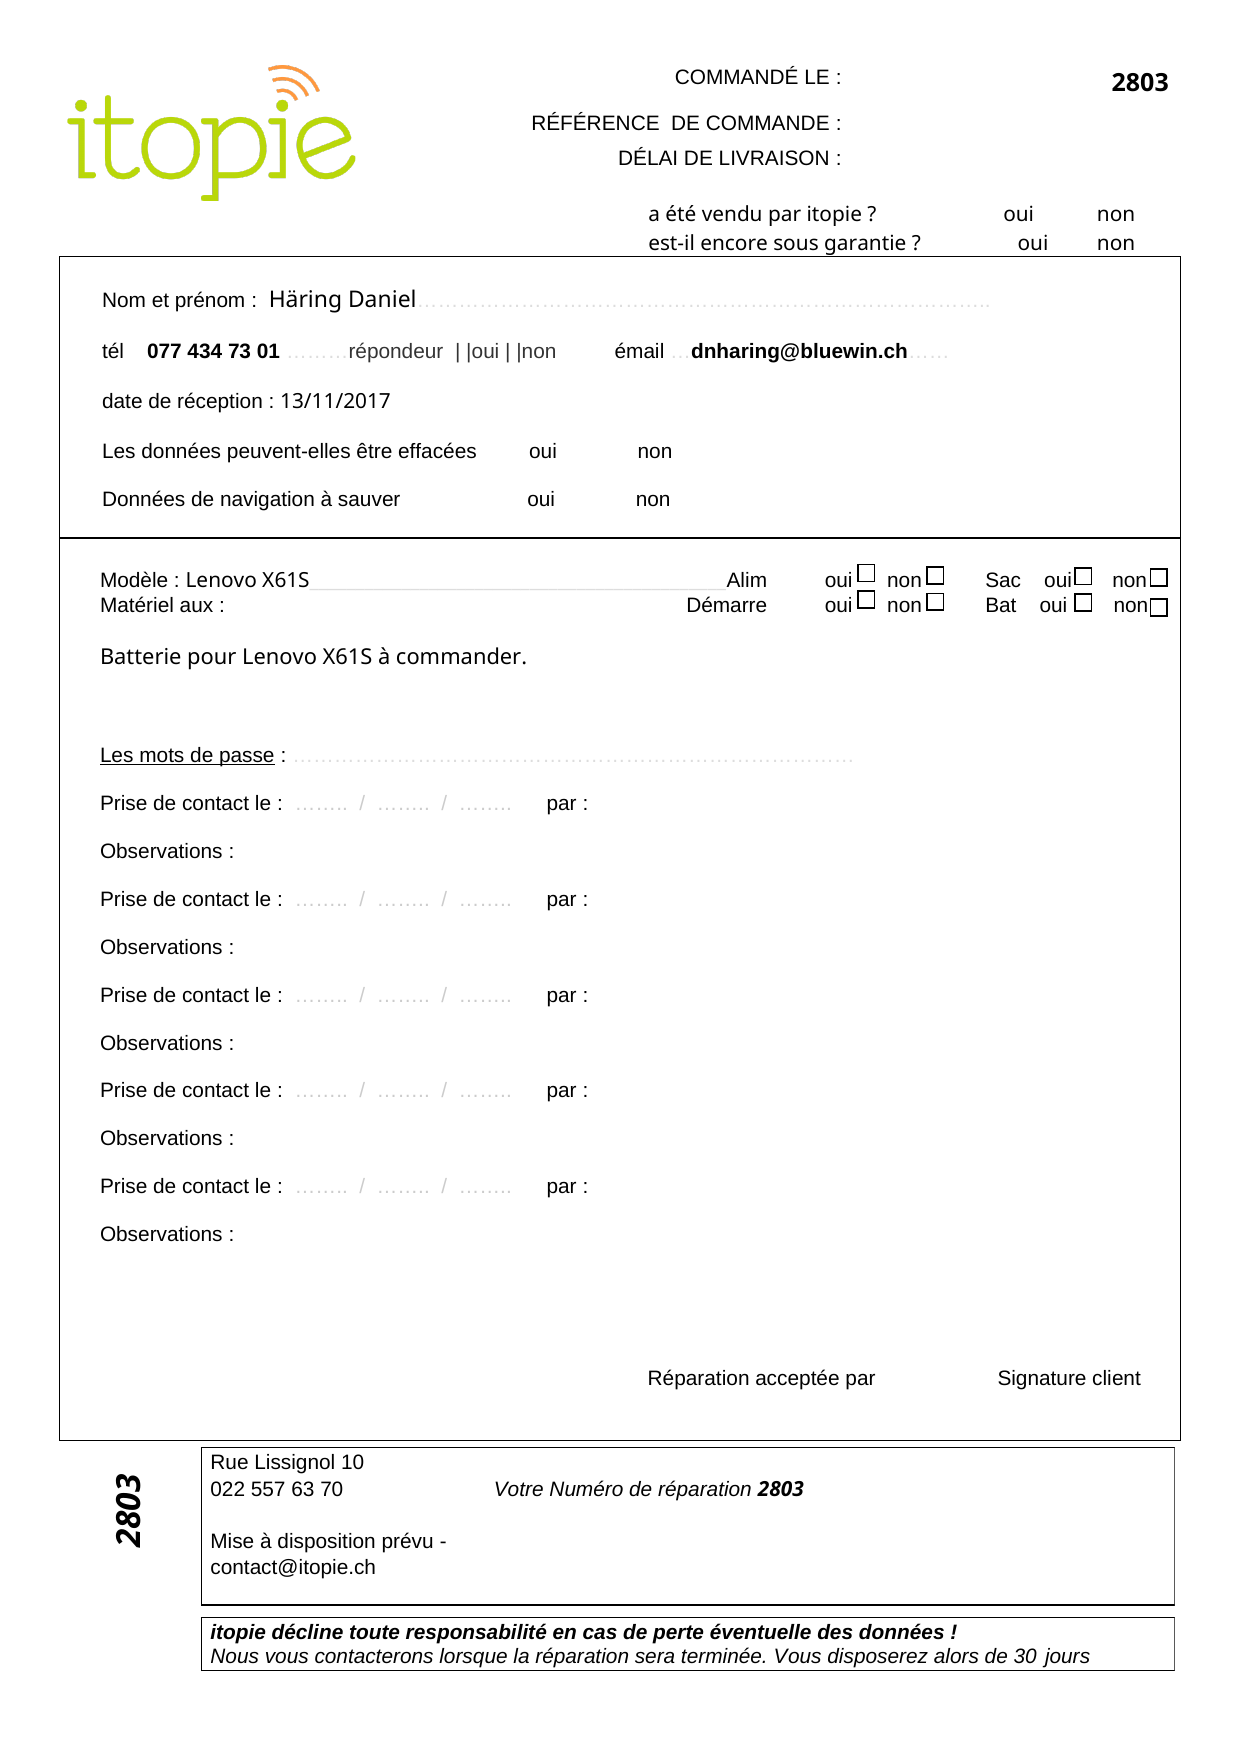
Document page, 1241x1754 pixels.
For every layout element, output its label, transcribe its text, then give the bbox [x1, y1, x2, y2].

text tél 077 434 73 01 ………répondeur | |oui | |non émail …dnharing@bluewin.ch…… [60, 335, 1180, 362]
text Observations : [60, 836, 1180, 863]
text Données de navigation à sauver oui non [60, 484, 1180, 511]
table_cell RÉFÉRENCE DE COMMANDE : [490, 105, 847, 140]
table_cell [847, 140, 1180, 175]
text Prise de contact le : …….. / …….. / …….. par : [60, 788, 1180, 815]
text Observations : [60, 1027, 1180, 1054]
text Prise de contact le : …….. / …….. / …….. par : [60, 979, 1180, 1006]
text Observations : [60, 1219, 1180, 1246]
table_cell DÉLAI DE LIVRAISON : [490, 140, 847, 175]
text Observations : [60, 1123, 1180, 1150]
text Les données peuvent-elles être effacées oui non [60, 436, 1180, 463]
text Réparation acceptée par Signature client [60, 1363, 1180, 1390]
picture [67, 65, 356, 201]
text Prise de contact le : …….. / …….. / …….. par : [60, 1171, 1180, 1198]
text a été vendu par itopie ? oui non [59, 199, 1181, 228]
text Nom et prénom : Häring Daniel……………………………………………………………………….. [60, 280, 1180, 314]
table_header Rue Lissignol 10 022 557 63 70 Votre Numéro de réparation 2803 Mise à disposition prévu - contact@itopie.ch [195, 1441, 1180, 1611]
text est-il encore sous garantie ? oui non [59, 228, 1181, 256]
table_header 2803 [847, 59, 1180, 104]
text Matériel aux : Démarre oui non Bat oui non [60, 590, 1180, 617]
text date de réception : 13/11/2017 [60, 383, 1180, 415]
table_cell [847, 105, 1180, 140]
text Modèle : Lenovo X61S Alim oui non Sac oui non [60, 562, 856, 590]
table_header 2803 [59, 1441, 195, 1677]
text Modèle : Lenovo X61S Alim oui non Sac oui non [879, 562, 925, 590]
text Prise de contact le : …….. / …….. / …….. par : [60, 883, 1180, 911]
text Les mots de passe : ……………………………………………………………………… [60, 740, 1180, 767]
table_header COMMANDÉ LE : [490, 59, 847, 104]
text Prise de contact le : …….. / …….. / …….. par : [60, 1075, 1180, 1102]
table_cell itopie décline toute responsabilité en cas de perte éventuelle des données ! Nous vous contacterons lorsque la réparation sera terminée. Vous disposerez alors de 30 jours [195, 1611, 1180, 1677]
text Observations : [60, 931, 1180, 958]
text Batterie pour Lenovo X61S à commander. [60, 638, 1180, 671]
text Modèle : Lenovo X61S Alim oui non Sac oui non [948, 562, 1180, 590]
